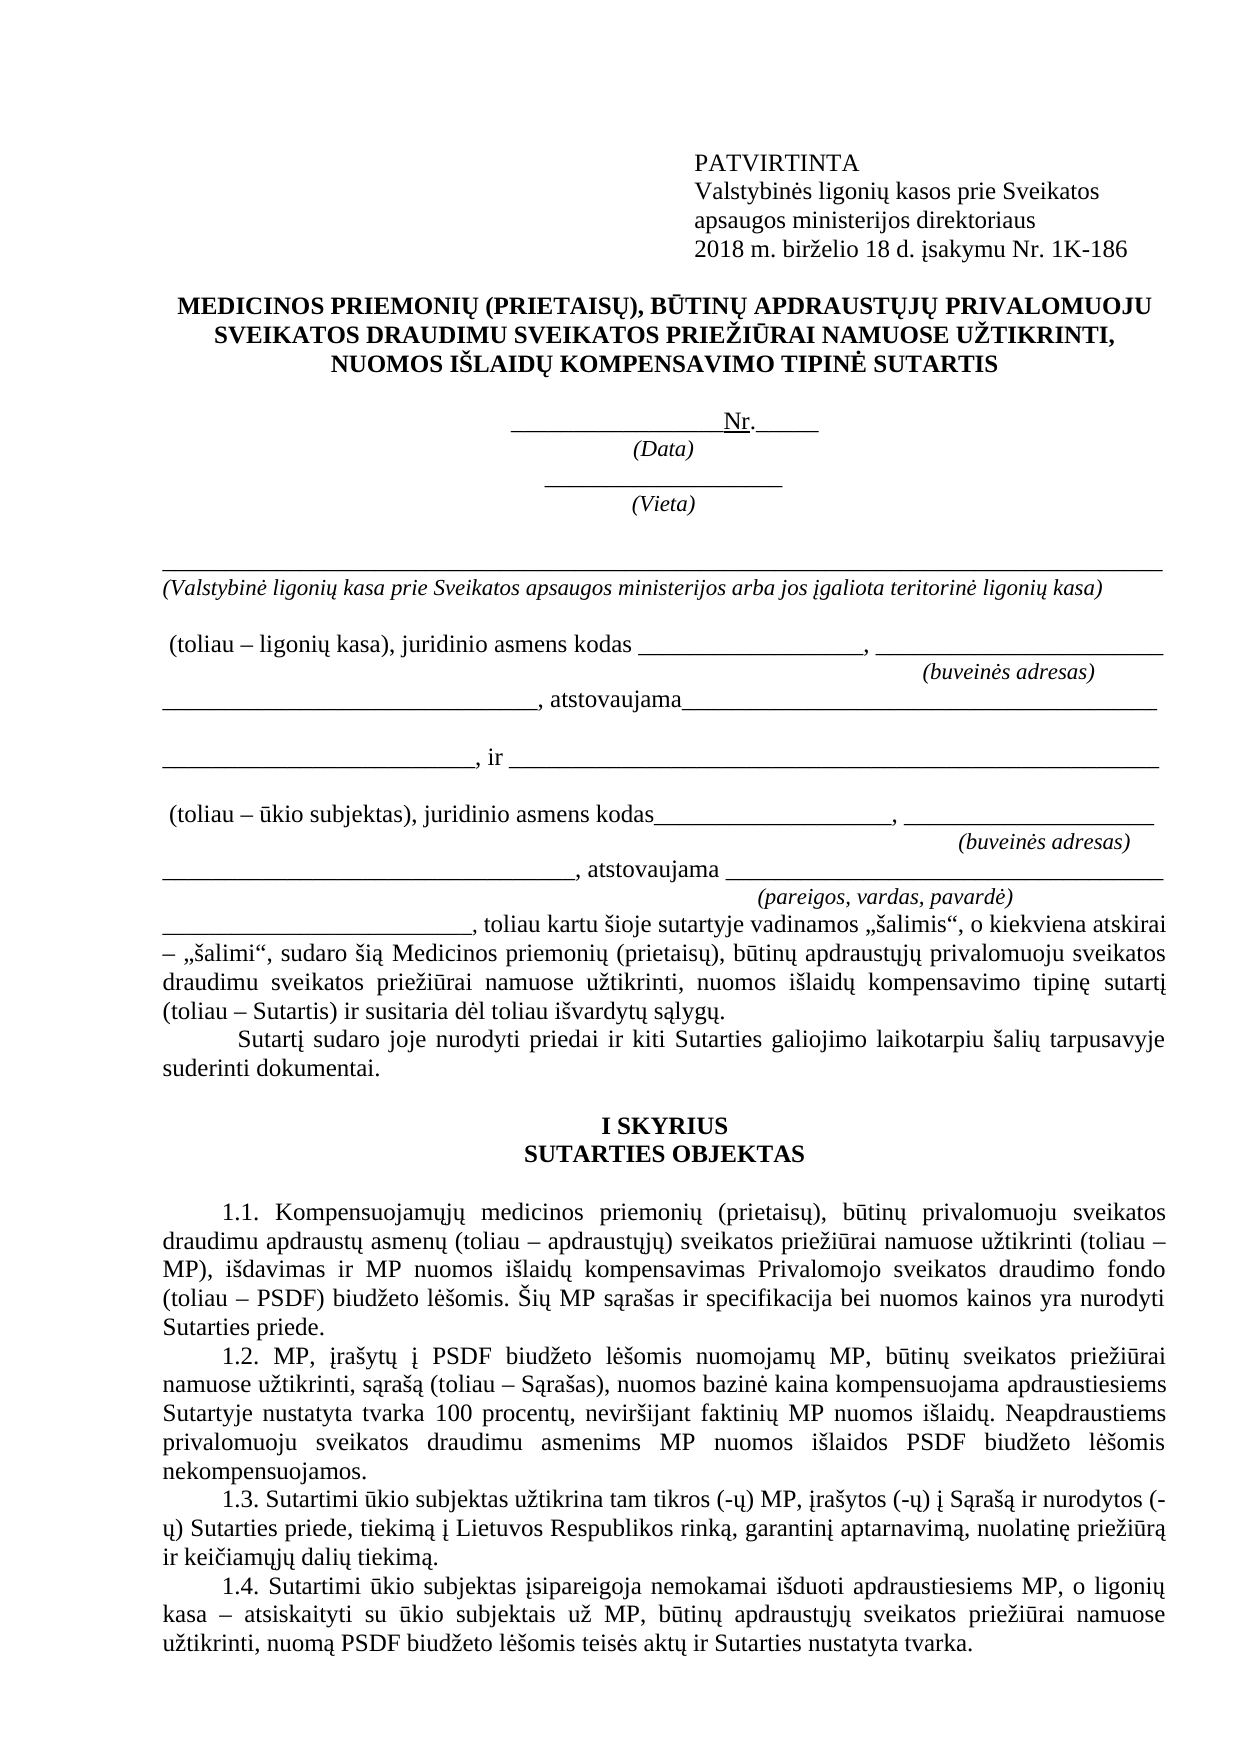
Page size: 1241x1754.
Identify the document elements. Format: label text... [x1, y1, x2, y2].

text PATVIRTINTA [694, 148, 1167, 176]
text (toliau – ūkio subjektas), juridinio asmens kodas___________________, ____________________ [162, 799, 1167, 828]
text (buveinės adresas) [162, 658, 1167, 684]
text SUTARTIES OBJEKTAS [162, 1139, 1167, 1168]
text I SKYRIUS [162, 1111, 1167, 1139]
text (toliau – ligonių kasa), juridinio asmens kodas __________________, _______________________ [162, 629, 1167, 658]
text (buveinės adresas) [162, 828, 1167, 854]
text 1.4. Sutartimi ūkio subjektas įsipareigoja nemokamai išduoti apdraustiesiems MP, o ligonių kasa – atsiskaityti su ūkio subjektais už MP, būtinų apdraustųjų sveikatos priežiūrai namuose užtikrinti, nuomą PSDF biudžeto lėšomis teisės aktų ir Sutarties nustatyta tvarka. [162, 1571, 1167, 1657]
text 1.3. Sutartimi ūkio subjektas užtikrina tam tikros (-ų) MP, įrašytos (-ų) į Sąrašą ir nurodytos (-ų) Sutarties priede, tiekimą į Lietuvos Respublikos rinką, garantinį aptarnavimą, nuolatinę priežiūrą ir keičiamųjų dalių tiekimą. [162, 1484, 1167, 1571]
text (Valstybinė ligonių kasa prie Sveikatos apsaugos ministerijos arba jos įgaliota teritorinė ligonių kasa) [162, 574, 1167, 600]
text 2018 m. birželio 18 d. įsakymu Nr. 1K-186 [694, 234, 1167, 263]
text apsaugos ministerijos direktoriaus [694, 205, 1167, 234]
text Valstybinės ligonių kasos prie Sveikatos [694, 176, 1167, 205]
text (pareigos, vardas, pavardė) [162, 883, 1167, 909]
text 1.2. MP, įrašytų į PSDF biudžeto lėšomis nuomojamų MP, būtinų sveikatos priežiūrai namuose užtikrinti, sąrašą (toliau – Sąrašas), nuomos bazinė kaina kompensuojama apdraustiesiems Sutartyje nustatyta tvarka 100 procentų, neviršijant faktinių MP nuomos išlaidų. Neapdraustiems privalomuoju sveikatos draudimu asmenims MP nuomos išlaidos PSDF biudžeto lėšomis nekompensuojamos. [162, 1341, 1167, 1484]
text ________________________________________________________________________________ [162, 545, 1167, 574]
text ______________________________, atstovaujama______________________________________ [162, 684, 1167, 713]
text _________________________, ir ____________________________________________________ [162, 742, 1167, 771]
text ___________________________, toliau kartu šioje sutartyje vadinamos „šalimis“, o kiekviena atskirai – „šalimi“, sudaro šią Medicinos priemonių (prietaisų), būtinų apdraustųjų privalomuoju sveikatos draudimu sveikatos priežiūrai namuose užtikrinti, nuomos išlaidų kompensavimo tipinę sutartį (toliau – Sutartis) ir susitaria dėl toliau išvardytų sąlygų. [162, 909, 1167, 1024]
text ___________________ [162, 461, 1167, 490]
text MEDICINOS PRIEMONIŲ (PRIETAISŲ), BŪTINŲ APDRAUSTŲJŲ PRIVALOMUOJU SVEIKATOS DRAUDIMU SVEIKATOS PRIEŽIŪRAI NAMUOSE UŽTIKRINTI, NUOMOS IŠLAIDŲ KOMPENSAVIMO TIPINĖ SUTARTIS [162, 291, 1167, 378]
text (Vieta) [162, 490, 1167, 517]
text (Data) [162, 435, 1167, 461]
text _________________Nr._____ [162, 406, 1167, 435]
text _________________________________, atstovaujama ___________________________________ [162, 854, 1167, 883]
text Sutartį sudaro joje nurodyti priedai ir kiti Sutarties galiojimo laikotarpiu šalių tarpusavyje suderinti dokumentai. [162, 1024, 1167, 1082]
text 1.1. Kompensuojamųjų medicinos priemonių (prietaisų), būtinų privalomuoju sveikatos draudimu apdraustų asmenų (toliau – apdraustųjų) sveikatos priežiūrai namuose užtikrinti (toliau – MP), išdavimas ir MP nuomos išlaidų kompensavimas Privalomojo sveikatos draudimo fondo (toliau – PSDF) biudžeto lėšomis. Šių MP sąrašas ir specifikacija bei nuomos kainos yra nurodyti Sutarties priede. [162, 1197, 1167, 1341]
